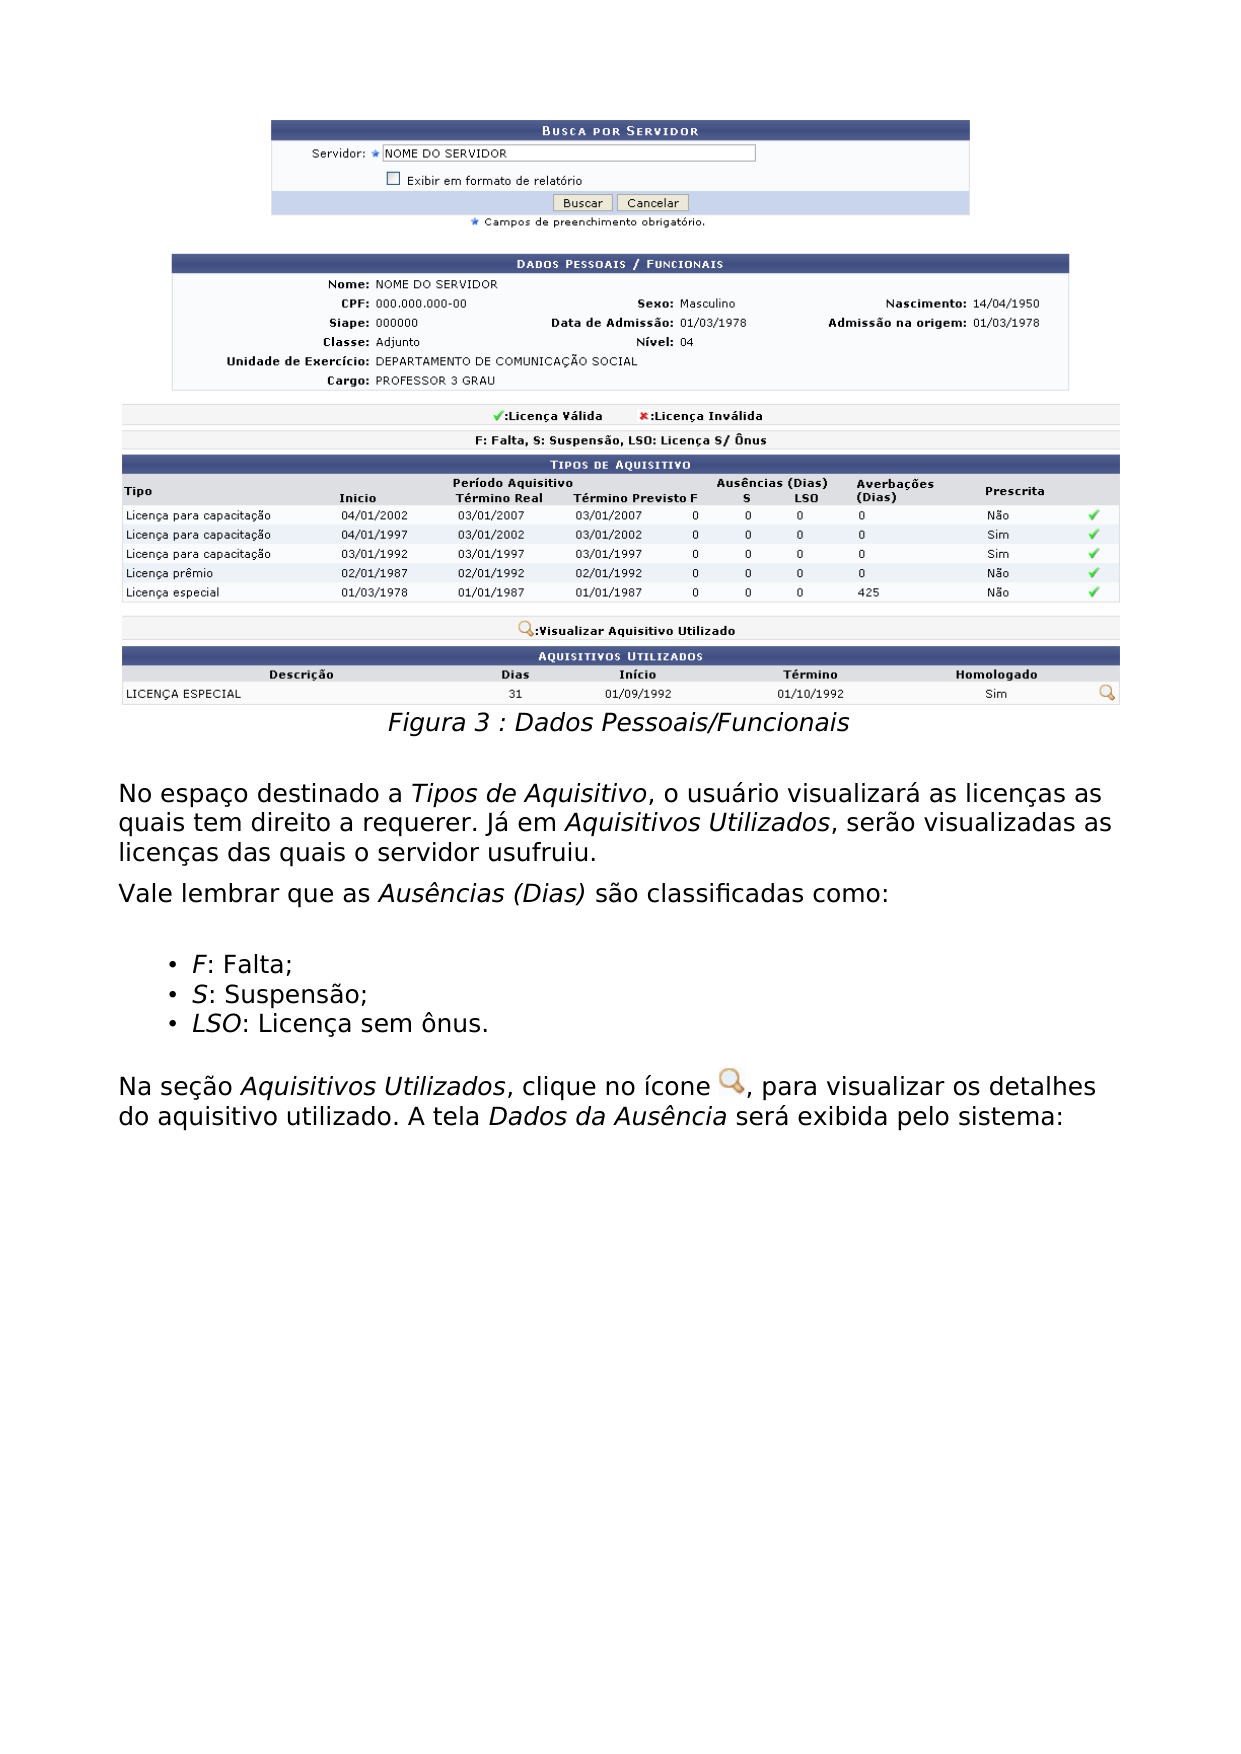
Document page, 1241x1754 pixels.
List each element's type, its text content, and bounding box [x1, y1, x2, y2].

text Figura 3 : Dados Pessoais/Funcionais [118, 709, 1122, 738]
text No espaço destinado a Tipos de Aquisitivo, o usuário visualizará as licenças as quais tem direito a requerer. Já em Aquisitivos Utilizados, serão visualizadas as licenças das quais o servidor usufruiu. [118, 779, 1122, 867]
text Vale lembrar que as Ausências (Dias) são classificadas como: [118, 879, 1122, 909]
text Na seção Aquisitivos Utilizados, clique no ícone , para visualizar os detalhes do aquisitivo utilizado. A tela Dados da Ausência será exibida pelo sistema: [118, 1068, 1122, 1131]
list LSO: Licença sem ônus. [177, 1009, 1122, 1038]
list F: Falta; [177, 951, 1122, 980]
list S: Suspensão; [177, 980, 1122, 1009]
picture [718, 1067, 746, 1096]
picture [118, 118, 1123, 709]
